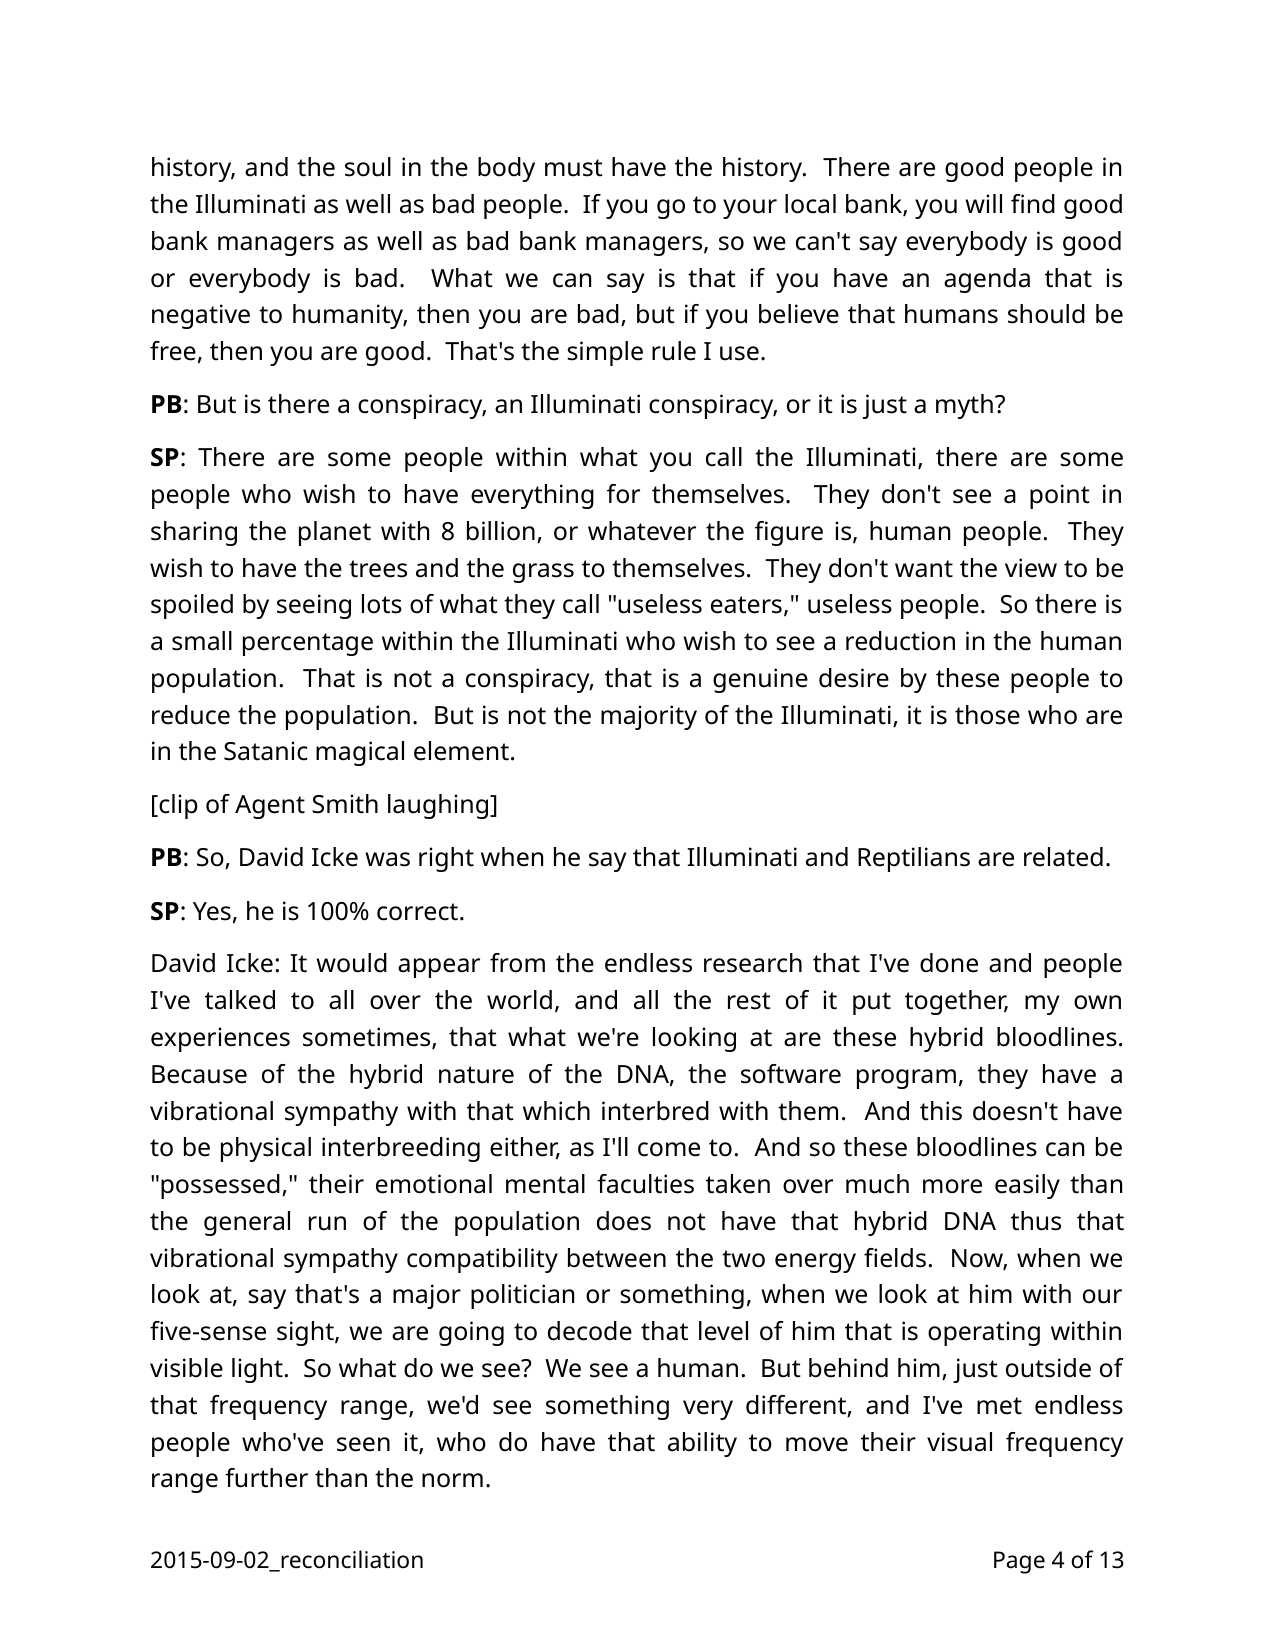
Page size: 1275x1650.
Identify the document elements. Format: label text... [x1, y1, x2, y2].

text David Icke: It would appear from the endless research that I've done and people I've talked to all over the world, and all the rest of it put together, my own experiences sometimes, that what we're looking at are these hybrid bloodlines. Because of the hybrid nature of the DNA, the software program, they have a vibrational sympathy with that which interbred with them. And this doesn't have to be physical interbreeding either, as I'll come to. And so these bloodlines can be "possessed," their emotional mental faculties taken over much more easily than the general run of the population does not have that hybrid DNA thus that vibrational sympathy compatibility between the two energy fields. Now, when we look at, say that's a major politician or something, when we look at him with our five-sense sight, we are going to decode that level of him that is operating within visible light. So what do we see? We see a human. But behind him, just outside of that frequency range, we'd see something very different, and I've met endless people who've seen it, who do have that ability to move their visual frequency range further than the norm. [150, 946, 1125, 1495]
text SP: Yes, he is 100% correct. [150, 893, 1125, 927]
text history, and the soul in the body must have the history. There are good people in the Illuminati as well as bad people. If you go to your local bank, you will find good bank managers as well as bad bank managers, so we can't say everybody is good or everybody is bad. What we can say is that if you have an agenda that is negative to humanity, then you are bad, but if you believe that humans should be free, then you are good. That's the simple rule I use. [150, 150, 1125, 368]
text PB: But is there a conspiracy, an Illuminati conspiracy, or it is just a myth? [150, 387, 1125, 421]
text SP: There are some people within what you call the Illuminati, there are some people who wish to have everything for themselves. They don't see a point in sharing the planet with 8 billion, or whatever the figure is, human people. They wish to have the trees and the grass to themselves. They don't want the view to be spoiled by seeing lots of what they call "useless eaters," useless people. So there is a small percentage within the Illuminati who wish to see a reduction in the human population. That is not a conspiracy, that is a genuine desire by these people to reduce the population. But is not the majority of the Illuminati, it is those who are in the Satanic magical element. [150, 440, 1125, 768]
text PB: So, David Icke was right when he say that Illuminati and Reptilians are related. [150, 840, 1125, 874]
text [clip of Agent Smith laughing] [150, 787, 1125, 821]
